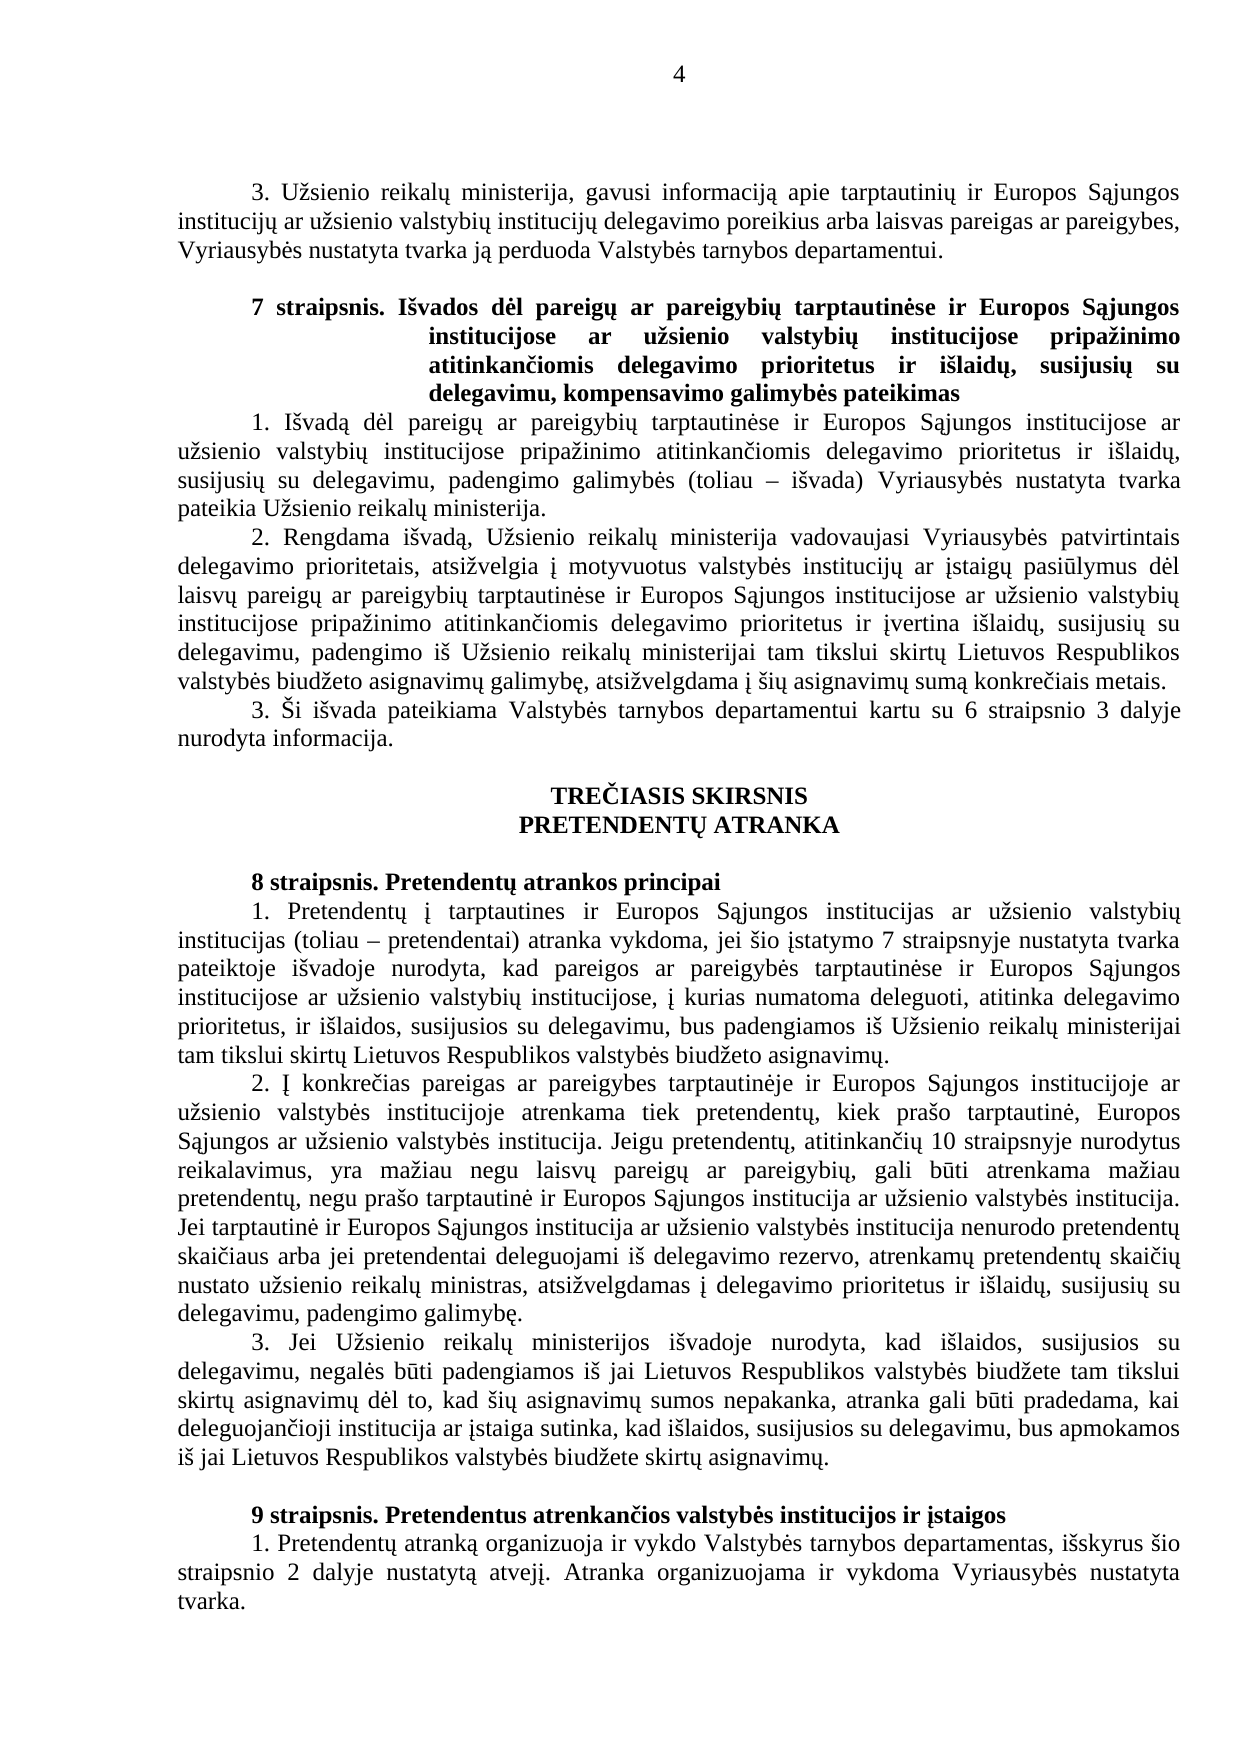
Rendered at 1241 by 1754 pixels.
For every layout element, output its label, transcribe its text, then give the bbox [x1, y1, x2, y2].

text 2. Rengdama išvadą, Užsienio reikalų ministerija vadovaujasi Vyriausybės patvirtintais delegavimo prioritetais, atsižvelgia į motyvuotus valstybės institucijų ar įstaigų pasiūlymus dėl laisvų pareigų ar pareigybių tarptautinėse ir Europos Sąjungos institucijose ar užsienio valstybių institucijose pripažinimo atitinkančiomis delegavimo prioritetus ir įvertina išlaidų, susijusių su delegavimu, padengimo iš Užsienio reikalų ministerijai tam tikslui skirtų Lietuvos Respublikos valstybės biudžeto asignavimų galimybę, atsižvelgdama į šių asignavimų sumą konkrečiais metais. [177, 522, 1181, 695]
text 7 straipsnis. Išvados dėl pareigų ar pareigybių tarptautinėse ir Europos Sąjungos institucijose ar užsienio valstybių institucijose pripažinimo atitinkančiomis delegavimo prioritetus ir išlaidų, susijusių su delegavimu, kompensavimo galimybės pateikimas [251, 292, 1181, 407]
text 1. Pretendentų į tarptautines ir Europos Sąjungos institucijas ar užsienio valstybių institucijas (toliau – pretendentai) atranka vykdoma, jei šio įstatymo 7 straipsnyje nustatyta tvarka pateiktoje išvadoje nurodyta, kad pareigos ar pareigybės tarptautinėse ir Europos Sąjungos institucijose ar užsienio valstybių institucijose, į kurias numatoma deleguoti, atitinka delegavimo prioritetus, ir išlaidos, susijusios su delegavimu, bus padengiamos iš Užsienio reikalų ministerijai tam tikslui skirtų Lietuvos Respublikos valstybės biudžeto asignavimų. [177, 896, 1181, 1068]
text 3. Jei Užsienio reikalų ministerijos išvadoje nurodyta, kad išlaidos, susijusios su delegavimu, negalės būti padengiamos iš jai Lietuvos Respublikos valstybės biudžete tam tikslui skirtų asignavimų dėl to, kad šių asignavimų sumos nepakanka, atranka gali būti pradedama, kai deleguojančioji institucija ar įstaiga sutinka, kad išlaidos, susijusios su delegavimu, bus apmokamos iš jai Lietuvos Respublikos valstybės biudžete skirtų asignavimų. [177, 1327, 1181, 1471]
text PRETENDENTŲ ATRANKA [177, 810, 1181, 838]
text 3. Ši išvada pateikiama Valstybės tarnybos departamentui kartu su 6 straipsnio 3 dalyje nurodyta informacija. [177, 695, 1181, 752]
text 2. Į konkrečias pareigas ar pareigybes tarptautinėje ir Europos Sąjungos institucijoje ar užsienio valstybės institucijoje atrenkama tiek pretendentų, kiek prašo tarptautinė, Europos Sąjungos ar užsienio valstybės institucija. Jeigu pretendentų, atitinkančių 10 straipsnyje nurodytus reikalavimus, yra mažiau negu laisvų pareigų ar pareigybių, gali būti atrenkama mažiau pretendentų, negu prašo tarptautinė ir Europos Sąjungos institucija ar užsienio valstybės institucija. Jei tarptautinė ir Europos Sąjungos institucija ar užsienio valstybės institucija nenurodo pretendentų skaičiaus arba jei pretendentai deleguojami iš delegavimo rezervo, atrenkamų pretendentų skaičių nustato užsienio reikalų ministras, atsižvelgdamas į delegavimo prioritetus ir išlaidų, susijusių su delegavimu, padengimo galimybę. [177, 1068, 1181, 1327]
text 3. Užsienio reikalų ministerija, gavusi informaciją apie tarptautinių ir Europos Sąjungos institucijų ar užsienio valstybių institucijų delegavimo poreikius arba laisvas pareigas ar pareigybes, Vyriausybės nustatyta tvarka ją perduoda Valstybės tarnybos departamentui. [177, 177, 1181, 263]
text 1. Pretendentų atranką organizuoja ir vykdo Valstybės tarnybos departamentas, išskyrus šio straipsnio 2 dalyje nustatytą atvejį. Atranka organizuojama ir vykdoma Vyriausybės nustatyta tvarka. [177, 1528, 1181, 1615]
text 1. Išvadą dėl pareigų ar pareigybių tarptautinėse ir Europos Sąjungos institucijose ar užsienio valstybių institucijose pripažinimo atitinkančiomis delegavimo prioritetus ir išlaidų, susijusių su delegavimu, padengimo galimybės (toliau – išvada) Vyriausybės nustatyta tvarka pateikia Užsienio reikalų ministerija. [177, 407, 1181, 522]
text TREČIASIS SKIRSNIS [177, 781, 1181, 810]
text 8 straipsnis. Pretendentų atrankos principai [177, 867, 1181, 896]
text 9 straipsnis. Pretendentus atrenkančios valstybės institucijos ir įstaigos [177, 1500, 1181, 1528]
